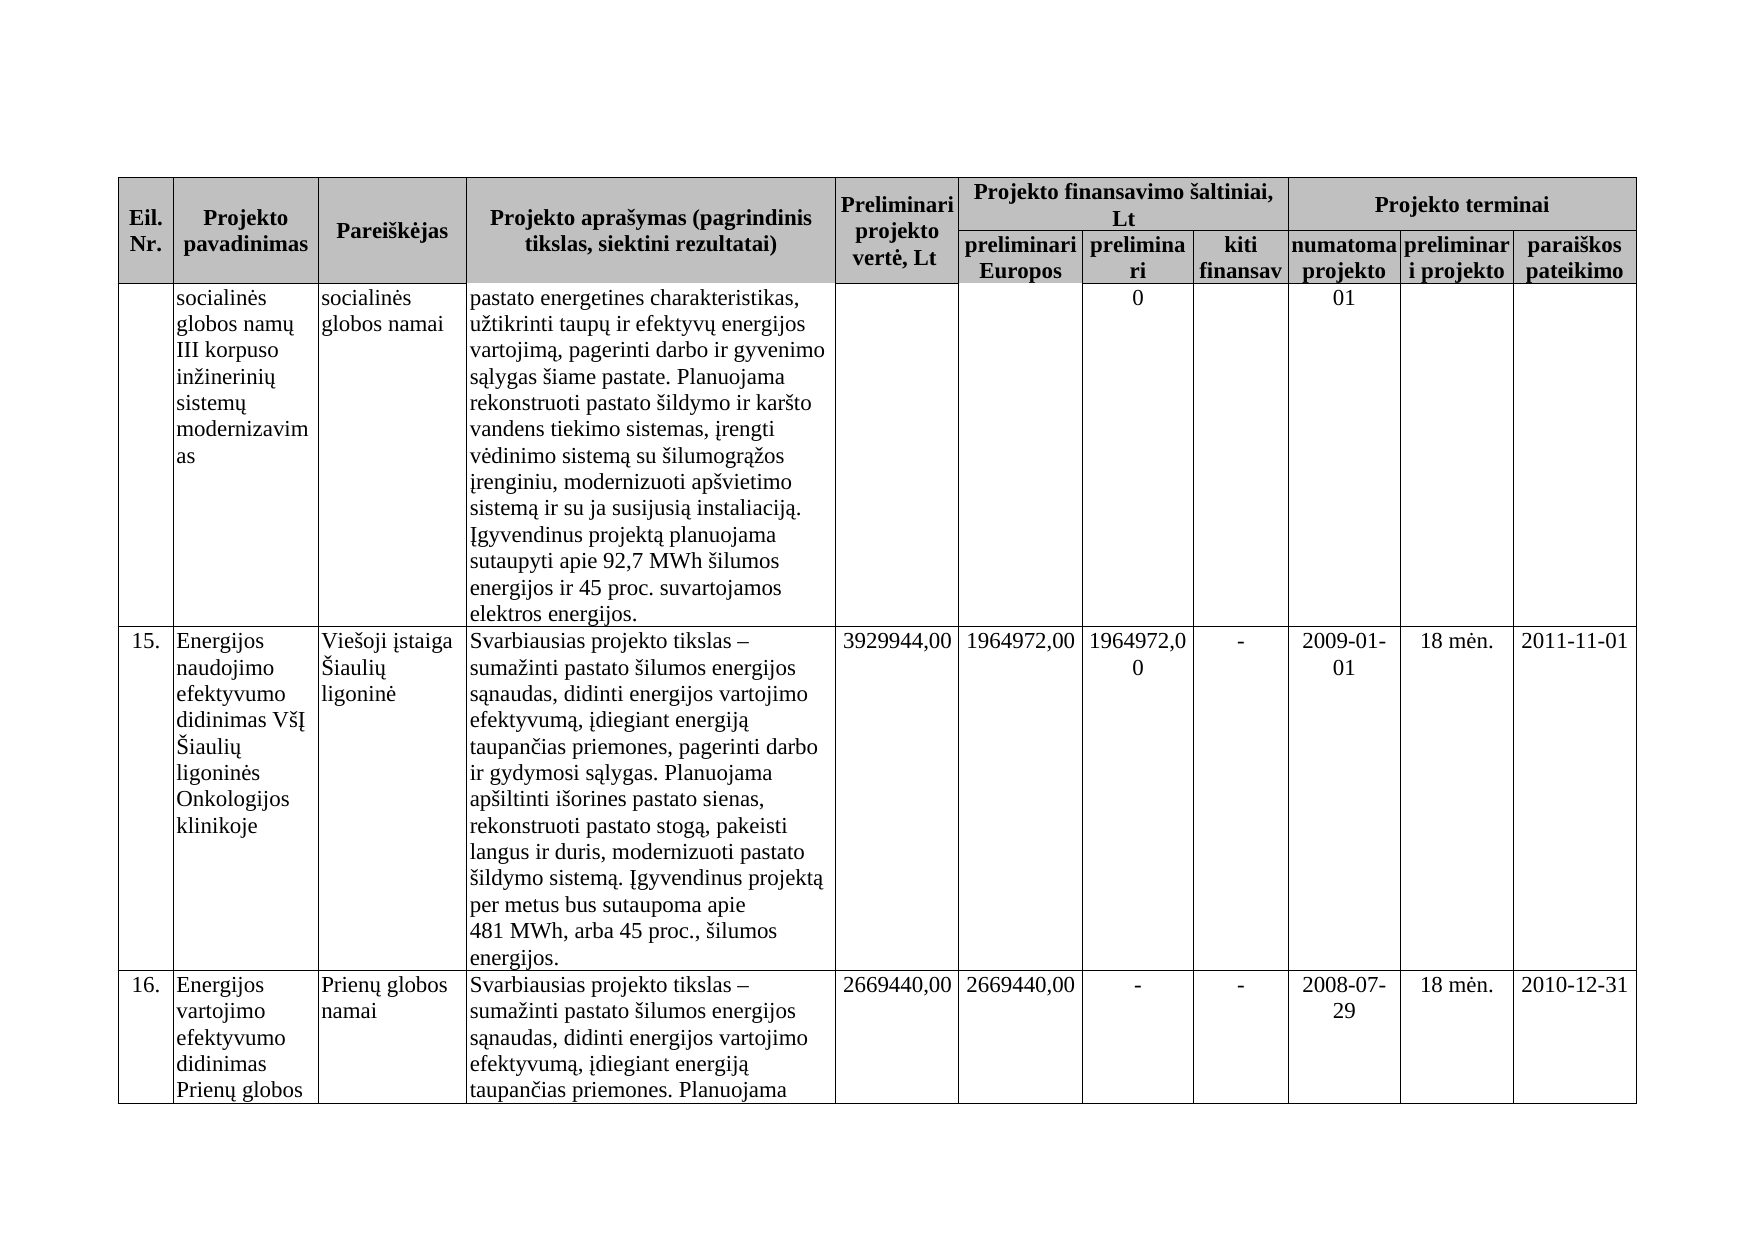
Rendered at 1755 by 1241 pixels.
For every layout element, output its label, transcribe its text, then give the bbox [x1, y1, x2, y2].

table_header Projekto aprašymas (pagrindinis tikslas, siektini rezultatai) [467, 178, 835, 283]
table_cell 0 [1083, 284, 1193, 626]
table_header Projekto finansavimo šaltiniai, Lt [959, 178, 1288, 230]
table_cell 2008-07-29 [1289, 971, 1400, 1103]
table_header Projekto pavadinimas [174, 178, 318, 283]
table_cell - [1194, 971, 1288, 1103]
table_cell - [1194, 284, 1288, 626]
table_cell Energijos naudojimo efektyvumo didinimas VšĮ Šiaulių ligoninės Onkologijos klinikoje [174, 627, 318, 970]
table_cell Svarbiausias projekto tikslas – sumažinti pastato šilumos energijos sąnaudas, didinti energijos vartojimo efektyvumą, įdiegiant energiją taupančias priemones, pagerinti darbo ir gydymosi sąlygas. Planuojama apšiltinti išorines pastato sienas, rekonstruoti pastato stogą, pakeisti langus ir duris, modernizuoti pastato šildymo sistemą. Įgyvendinus projektą per metus bus sutaupoma apie 481 MWh, arba 45 proc., šilumos energijos. [467, 627, 835, 970]
table_cell [1514, 284, 1636, 626]
table_cell [836, 284, 958, 626]
table_cell 18 mėn. [1401, 627, 1513, 970]
table_cell 15. [119, 627, 173, 970]
table_cell socialinės globos namai [319, 284, 466, 626]
table_cell preliminari Europos Sąjungos fondų lėšų suma, Lt [959, 231, 1082, 283]
table_cell 2669440,00 [959, 971, 1082, 1103]
table_cell numatoma projekto veiklų įgyvendinimo pradžia [1289, 231, 1400, 283]
table_header Preliminari projekto vertė, Lt [836, 178, 958, 283]
table_cell pastato energetines charakteristikas, užtikrinti taupų ir efektyvų energijos vartojimą, pagerinti darbo ir gyvenimo sąlygas šiame pastate. Planuojama rekonstruoti pastato šildymo ir karšto vandens tiekimo sistemas, įrengti vėdinimo sistemą su šilumogrąžos įrenginiu, modernizuoti apšvietimo sistemą ir su ja susijusią instaliaciją. Įgyvendinus projektą planuojama sutaupyti apie 92,7 MWh šilumos energijos ir 45 proc. suvartojamos elektros energijos. [467, 283, 835, 626]
table_cell paraiškos pateikimo įgyvendinančiajai institucijai terminas [1514, 231, 1636, 283]
table_cell preliminari valstybės biudžeto lėšų suma, Lt [1083, 231, 1193, 283]
table_cell Svarbiausias projekto tikslas – sumažinti pastato šilumos energijos sąnaudas, didinti energijos vartojimo efektyvumą, įdiegiant energiją taupančias priemones. Planuojama [467, 971, 835, 1103]
table_cell - [1083, 971, 1193, 1103]
table_cell Viešoji įstaiga Šiaulių ligoninė [319, 627, 466, 970]
table_cell - [1194, 627, 1288, 970]
table_cell 16. [119, 971, 173, 1103]
table_header Projekto terminai [1289, 178, 1636, 230]
table_cell Energijos vartojimo efektyvumo didinimas Prienų globos [174, 971, 318, 1103]
table_cell [1401, 284, 1513, 626]
table_cell 18 mėn. [1401, 971, 1513, 1103]
table_header Eil. Nr. [119, 178, 173, 283]
table_cell kiti finansavimo šaltiniai, Lt [1194, 231, 1288, 283]
table_cell 3929944,00 [836, 627, 958, 970]
table_cell Prienų globos namai [319, 971, 466, 1103]
table_cell 01 [1289, 284, 1400, 626]
table_header Pareiškėjas [319, 178, 466, 283]
table_cell 1964972,00 [1083, 627, 1193, 970]
table_cell 2011-11-01 [1514, 627, 1636, 970]
table_cell 1964972,00 [959, 627, 1082, 970]
table_cell [119, 284, 173, 626]
table_cell socialinės globos namų III korpuso inžinerinių sistemų modernizavimas [174, 284, 318, 626]
table_cell preliminari projekto veiklų įgyvendinimo trukmė [1401, 231, 1513, 283]
table_cell 2009-01-01 [1289, 627, 1400, 970]
table_cell 2669440,00 [836, 971, 958, 1103]
table_cell 2010-12-31 [1514, 971, 1636, 1103]
table_cell [959, 283, 1082, 626]
